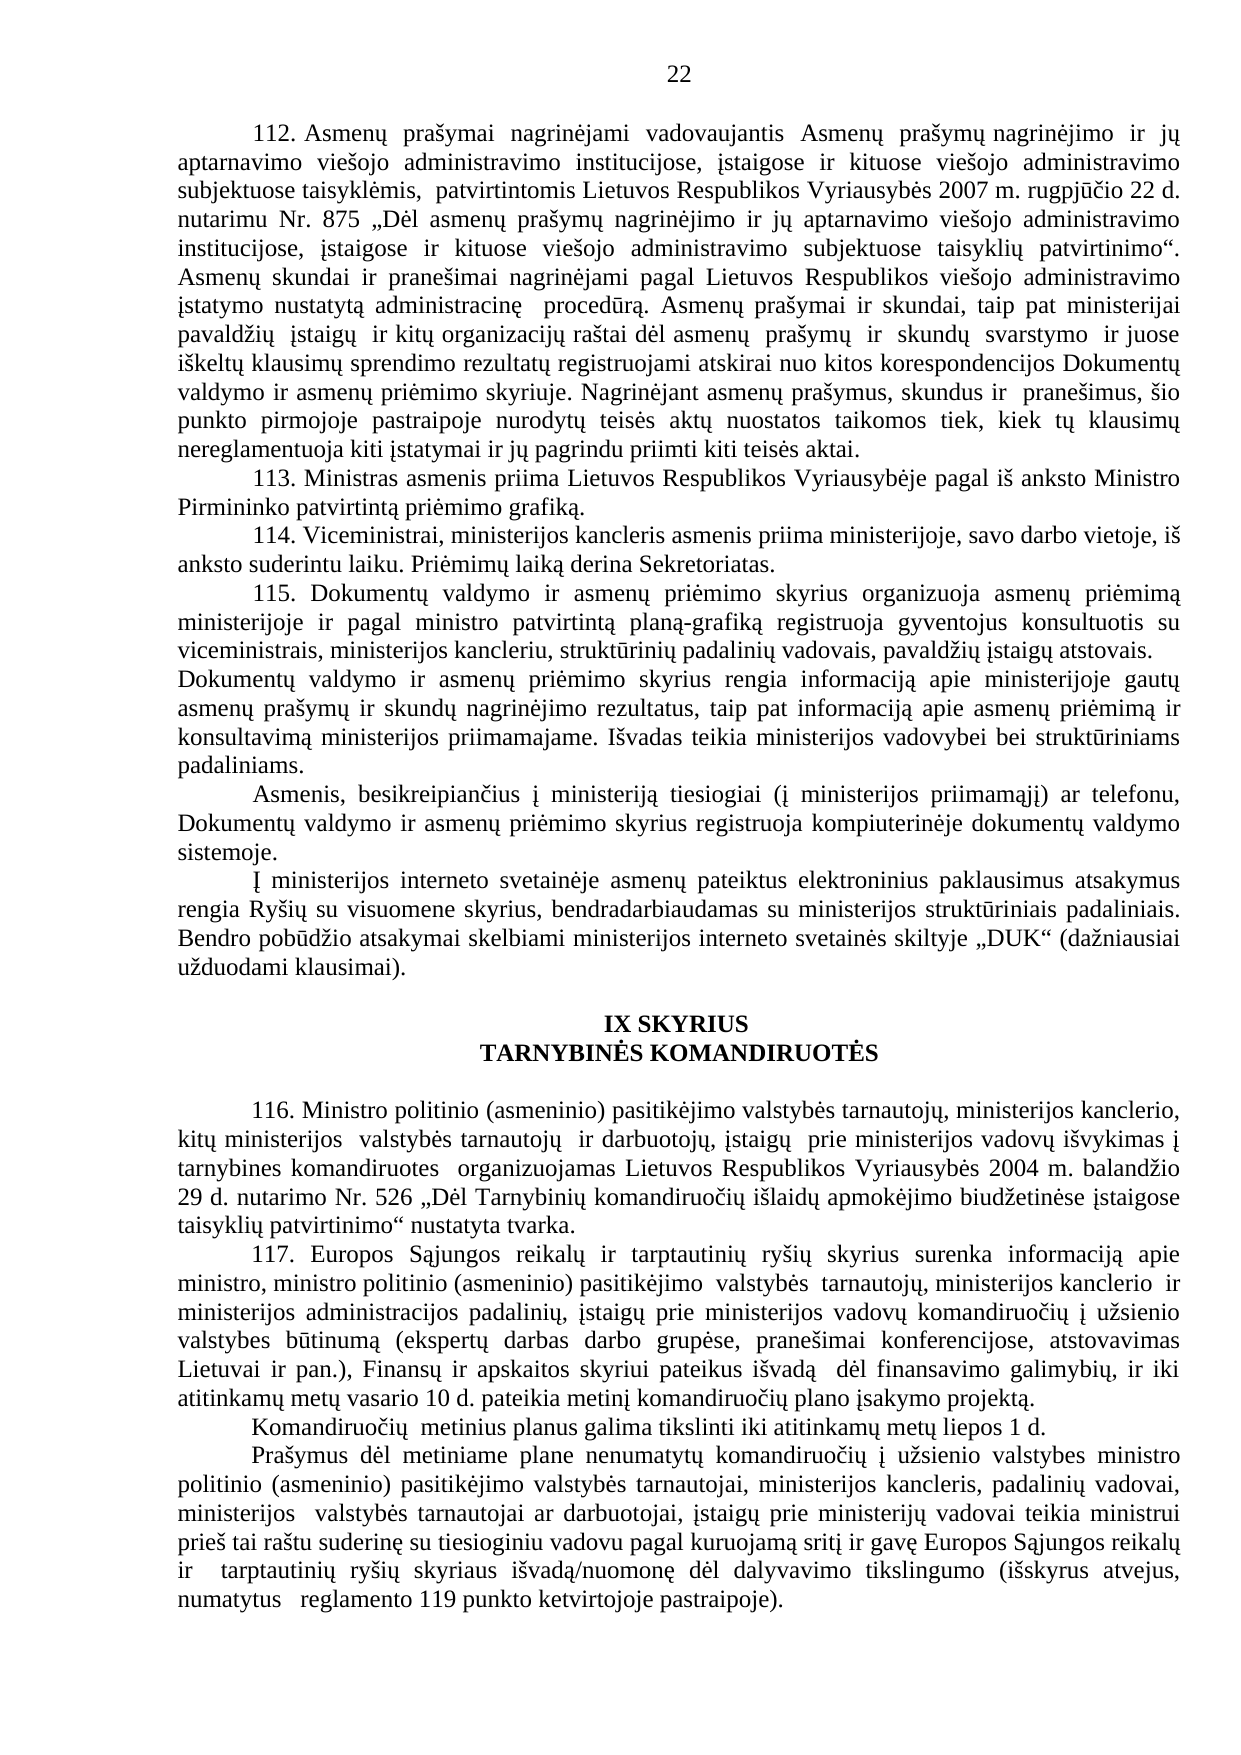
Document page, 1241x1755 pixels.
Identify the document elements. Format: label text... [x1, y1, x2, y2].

text 113. Ministras asmenis priima Lietuvos Respublikos Vyriausybėje pagal iš anksto Ministro Pirmininko patvirtintą priėmimo grafiką. [177, 463, 1181, 521]
text Komandiruočių metinius planus galima tikslinti iki atitinkamų metų liepos 1 d. [177, 1412, 1181, 1441]
text Asmenis, besikreipiančius į ministeriją tiesiogiai (į ministerijos priimamąjį) ar telefonu, Dokumentų valdymo ir asmenų priėmimo skyrius registruoja kompiuterinėje dokumentų valdymo sistemoje. [177, 779, 1181, 866]
text 114. Viceministrai, ministerijos kancleris asmenis priima ministerijoje, savo darbo vietoje, iš anksto suderintu laiku. Priėmimų laiką derina Sekretoriatas. [177, 521, 1181, 578]
text 115. Dokumentų valdymo ir asmenų priėmimo skyrius organizuoja asmenų priėmimą ministerijoje ir pagal ministro patvirtintą planą-grafiką registruoja gyventojus konsultuotis su viceministrais, ministerijos kancleriu, struktūrinių padalinių vadovais, pavaldžių įstaigų atstovais. [177, 578, 1181, 664]
text 117. Europos Sąjungos reikalų ir tarptautinių ryšių skyrius surenka informaciją apie ministro, ministro politinio (asmeninio) pasitikėjimo valstybės tarnautojų, ministerijos kanclerio ir ministerijos administracijos padalinių, įstaigų prie ministerijos vadovų komandiruočių į užsienio valstybes būtinumą (ekspertų darbas darbo grupėse, pranešimai konferencijose, atstovavimas Lietuvai ir pan.), Finansų ir apskaitos skyriui pateikus išvadą dėl finansavimo galimybių, ir iki atitinkamų metų vasario 10 d. pateikia metinį komandiruočių plano įsakymo projektą. [177, 1239, 1181, 1412]
text Prašymus dėl metiniame plane nenumatytų komandiruočių į užsienio valstybes ministro politinio (asmeninio) pasitikėjimo valstybės tarnautojai, ministerijos kancleris, padalinių vadovai, ministerijos valstybės tarnautojai ar darbuotojai, įstaigų prie ministerijų vadovai teikia ministrui prieš tai raštu suderinę su tiesioginiu vadovu pagal kuruojamą sritį ir gavę Europos Sąjungos reikalų ir tarptautinių ryšių skyriaus išvadą/nuomonę dėl dalyvavimo tikslingumo (išskyrus atvejus, numatytus reglamento 119 punkto ketvirtojoje pastraipoje). [177, 1441, 1181, 1613]
text Dokumentų valdymo ir asmenų priėmimo skyrius rengia informaciją apie ministerijoje gautų asmenų prašymų ir skundų nagrinėjimo rezultatus, taip pat informaciją apie asmenų priėmimą ir konsultavimą ministerijos priimamajame. Išvadas teikia ministerijos vadovybei bei struktūriniams padaliniams. [177, 664, 1181, 779]
text 116. Ministro politinio (asmeninio) pasitikėjimo valstybės tarnautojų, ministerijos kanclerio, kitų ministerijos valstybės tarnautojų ir darbuotojų, įstaigų prie ministerijos vadovų išvykimas į tarnybines komandiruotes organizuojamas Lietuvos Respublikos Vyriausybės 2004 m. balandžio 29 d. nutarimo Nr. 526 „Dėl Tarnybinių komandiruočių išlaidų apmokėjimo biudžetinėse įstaigose taisyklių patvirtinimo“ nustatyta tvarka. [177, 1096, 1181, 1239]
text Į ministerijos interneto svetainėje asmenų pateiktus elektroninius paklausimus atsakymus rengia Ryšių su visuomene skyrius, bendradarbiaudamas su ministerijos struktūriniais padaliniais. Bendro pobūdžio atsakymai skelbiami ministerijos interneto svetainės skiltyje „DUK“ (dažniausiai užduodami klausimai). [177, 866, 1181, 981]
text TARNYBINĖS KOMANDIRUOTĖS [177, 1038, 1181, 1067]
text 112. Asmenų prašymai nagrinėjami vadovaujantis Asmenų prašymų nagrinėjimo ir jų aptarnavimo viešojo administravimo institucijose, įstaigose ir kituose viešojo administravimo subjektuose taisyklėmis, patvirtintomis Lietuvos Respublikos Vyriausybės 2007 m. rugpjūčio 22 d. nutarimu Nr. 875 „Dėl asmenų prašymų nagrinėjimo ir jų aptarnavimo viešojo administravimo institucijose, įstaigose ir kituose viešojo administravimo subjektuose taisyklių patvirtinimo“. Asmenų skundai ir pranešimai nagrinėjami pagal Lietuvos Respublikos viešojo administravimo įstatymo nustatytą administracinę procedūrą. Asmenų prašymai ir skundai, taip pat ministerijai pavaldžių įstaigų ir kitų organizacijų raštai dėl asmenų prašymų ir skundų svarstymo ir juose iškeltų klausimų sprendimo rezultatų registruojami atskirai nuo kitos korespondencijos Dokumentų valdymo ir asmenų priėmimo skyriuje. Nagrinėjant asmenų prašymus, skundus ir pranešimus, šio punkto pirmojoje pastraipoje nurodytų teisės aktų nuostatos taikomos tiek, kiek tų klausimų nereglamentuoja kiti įstatymai ir jų pagrindu priimti kiti teisės aktai. [177, 118, 1181, 463]
text IX SKYRIUS [177, 1009, 1181, 1038]
